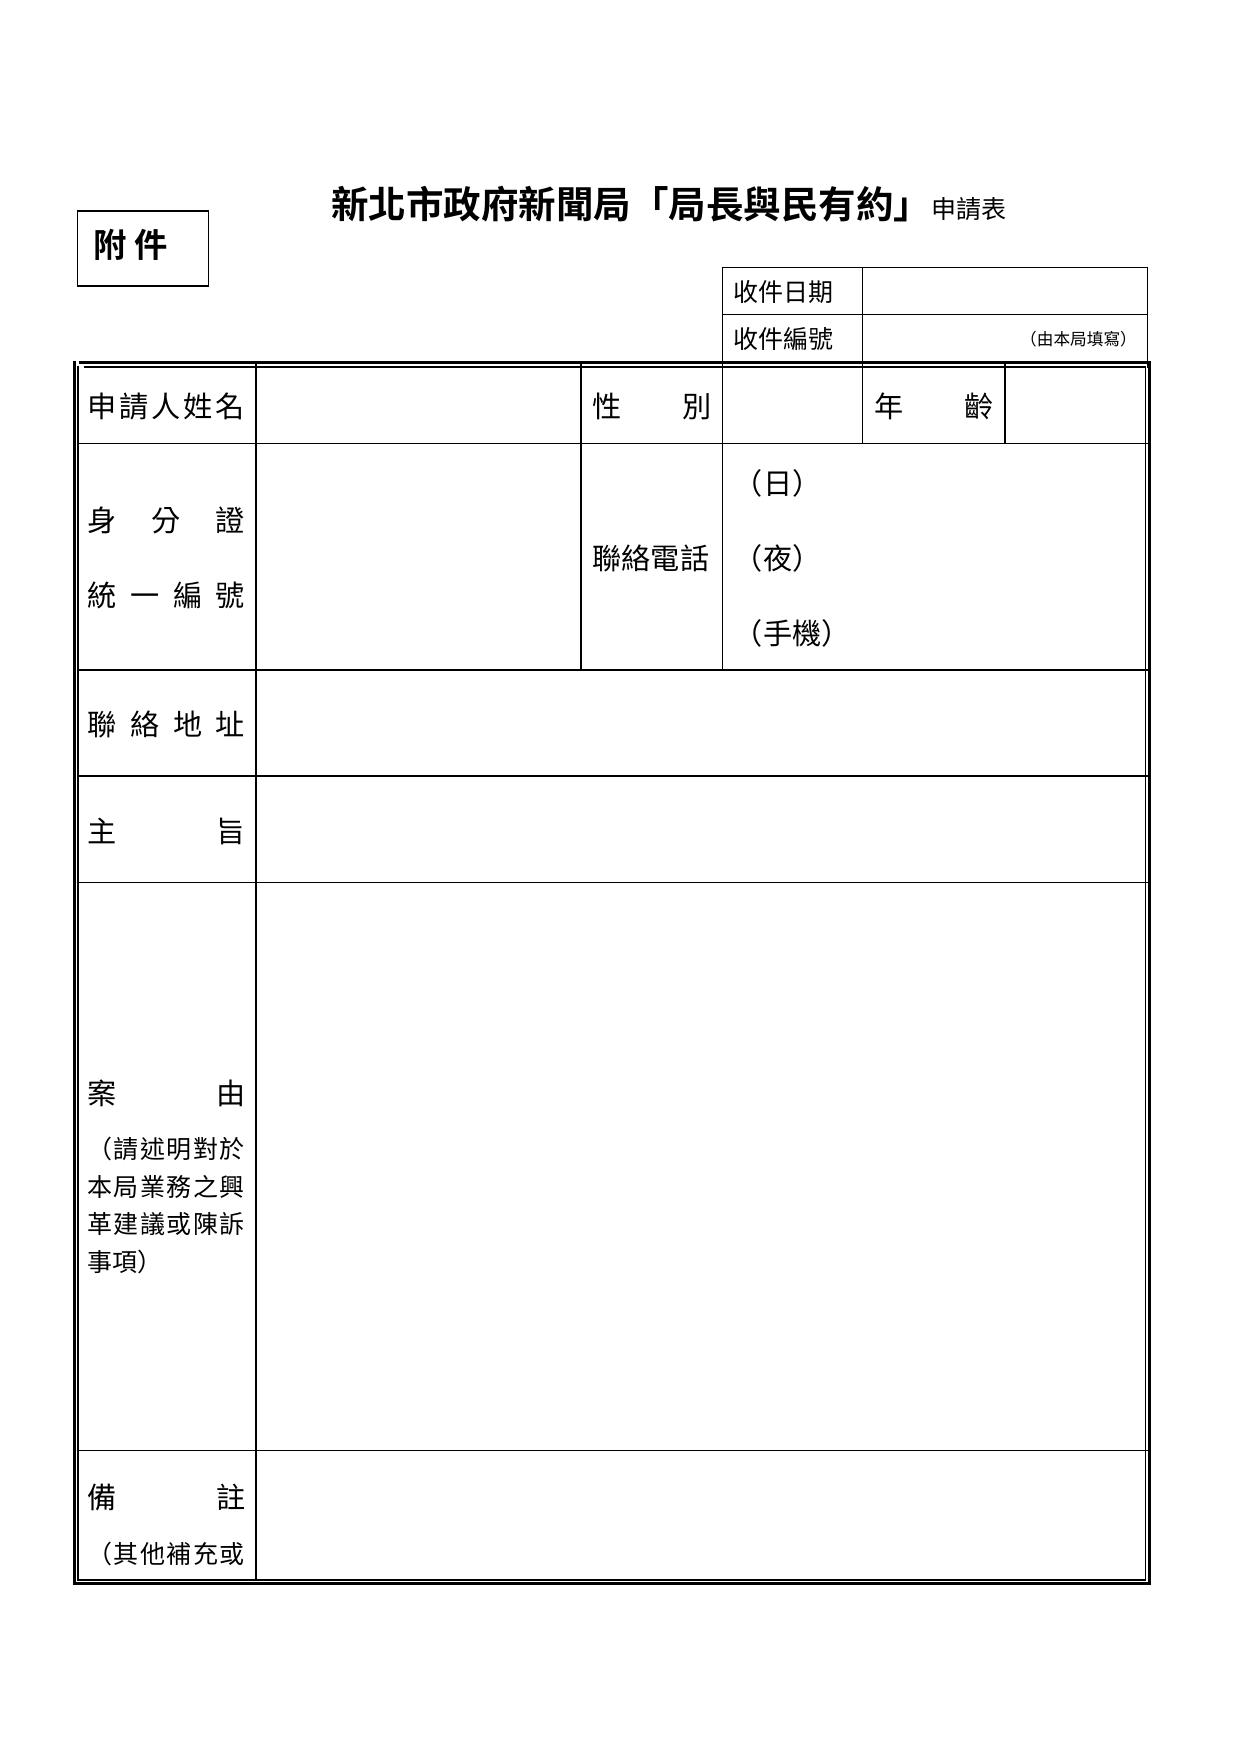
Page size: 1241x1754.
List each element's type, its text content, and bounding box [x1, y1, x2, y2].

table_cell 年齡 [863, 368, 1004, 442]
text 附 件 [93, 219, 193, 267]
table_cell 身分證 統一編號 [79, 444, 255, 669]
table_cell （日） （夜） （手機） [723, 444, 1145, 669]
text 新北市政府新聞局「局長與民有約」申請表 [78, 212, 208, 285]
table_cell [257, 444, 580, 669]
table_cell 申請人姓名 [76, 361, 255, 442]
table_cell [76, 314, 722, 361]
table_cell [257, 1451, 1145, 1579]
table_cell [257, 883, 1145, 1449]
table_header [76, 267, 722, 314]
table_header [863, 268, 1147, 314]
table_cell 性別 [582, 368, 722, 442]
table_cell 收件編號 [723, 315, 862, 361]
table_cell 備註 （其他補充或 [79, 1451, 255, 1579]
table_cell 聯絡地址 [79, 671, 255, 775]
table_header 收件日期 [723, 268, 862, 314]
table_cell 案由 （請述明對於本局業務之興革建議或陳訴事項） [79, 883, 255, 1449]
text 新北市政府新聞局「局長與民有約」申請表 [89, 164, 1181, 239]
table_cell [1006, 368, 1145, 442]
table_cell [257, 368, 580, 442]
table_cell [723, 368, 862, 442]
table_cell 主旨 [79, 777, 255, 882]
table_cell [257, 671, 1145, 775]
table_cell 聯絡電話 [582, 444, 722, 669]
table_cell [257, 777, 1145, 882]
table_cell （由本局填寫） [863, 315, 1147, 361]
